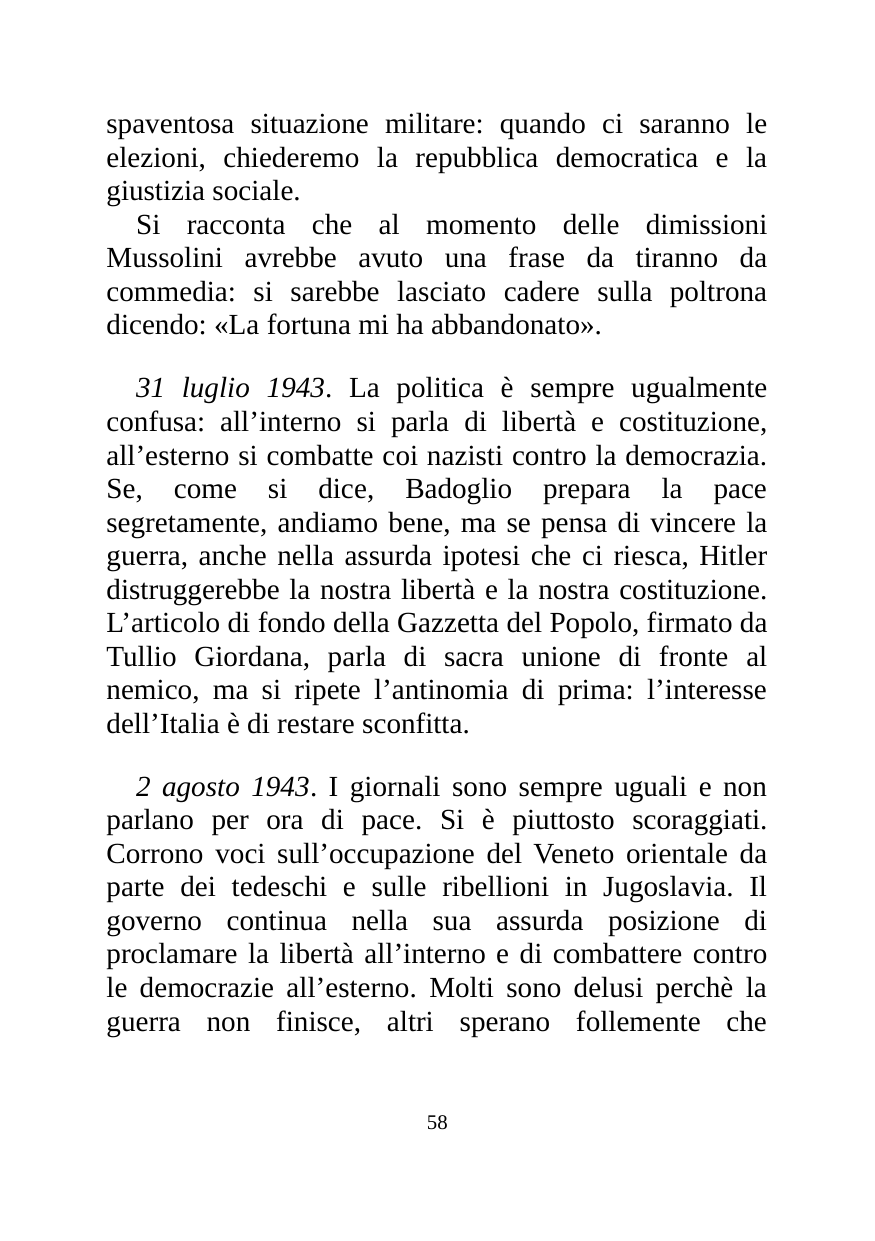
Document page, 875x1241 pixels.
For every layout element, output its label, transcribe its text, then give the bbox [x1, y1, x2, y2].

text 2 agosto 1943. I giornali sono sempre uguali e non parlano per ora di pace. Si è piuttosto scoraggiati. Corrono voci sull’occupazione del Veneto orientale da parte dei tedeschi e sulle ribellioni in Jugoslavia. Il governo continua nella sua assurda posizione di proclamare la libertà all’interno e di combattere contro le democrazie all’esterno. Molti sono delusi perchè la guerra non finisce, altri sperano follemente che [106, 769, 768, 1037]
text spaventosa situazione militare: quando ci saranno le elezioni, chiederemo la repubblica democratica e la giustizia sociale. [106, 106, 768, 207]
text 31 luglio 1943. La politica è sempre ugualmente confusa: all’interno si parla di libertà e costituzione, all’esterno si combatte coi nazisti contro la democrazia. Se, come si dice, Badoglio prepara la pace segretamente, andiamo bene, ma se pensa di vincere la guerra, anche nella assurda ipotesi che ci riesca, Hitler distruggerebbe la nostra libertà e la nostra costituzione. L’articolo di fondo della Gazzetta del Popolo, firmato da Tullio Giordana, parla di sacra unione di fronte al nemico, ma si ripete l’antinomia di prima: l’interesse dell’Italia è di restare sconfitta. [106, 371, 768, 739]
text Si racconta che al momento delle dimissioni Mussolini avrebbe avuto una frase da tiranno da commedia: si sarebbe lasciato cadere sulla poltrona dicendo: «La fortuna mi ha abbandonato». [106, 207, 768, 341]
